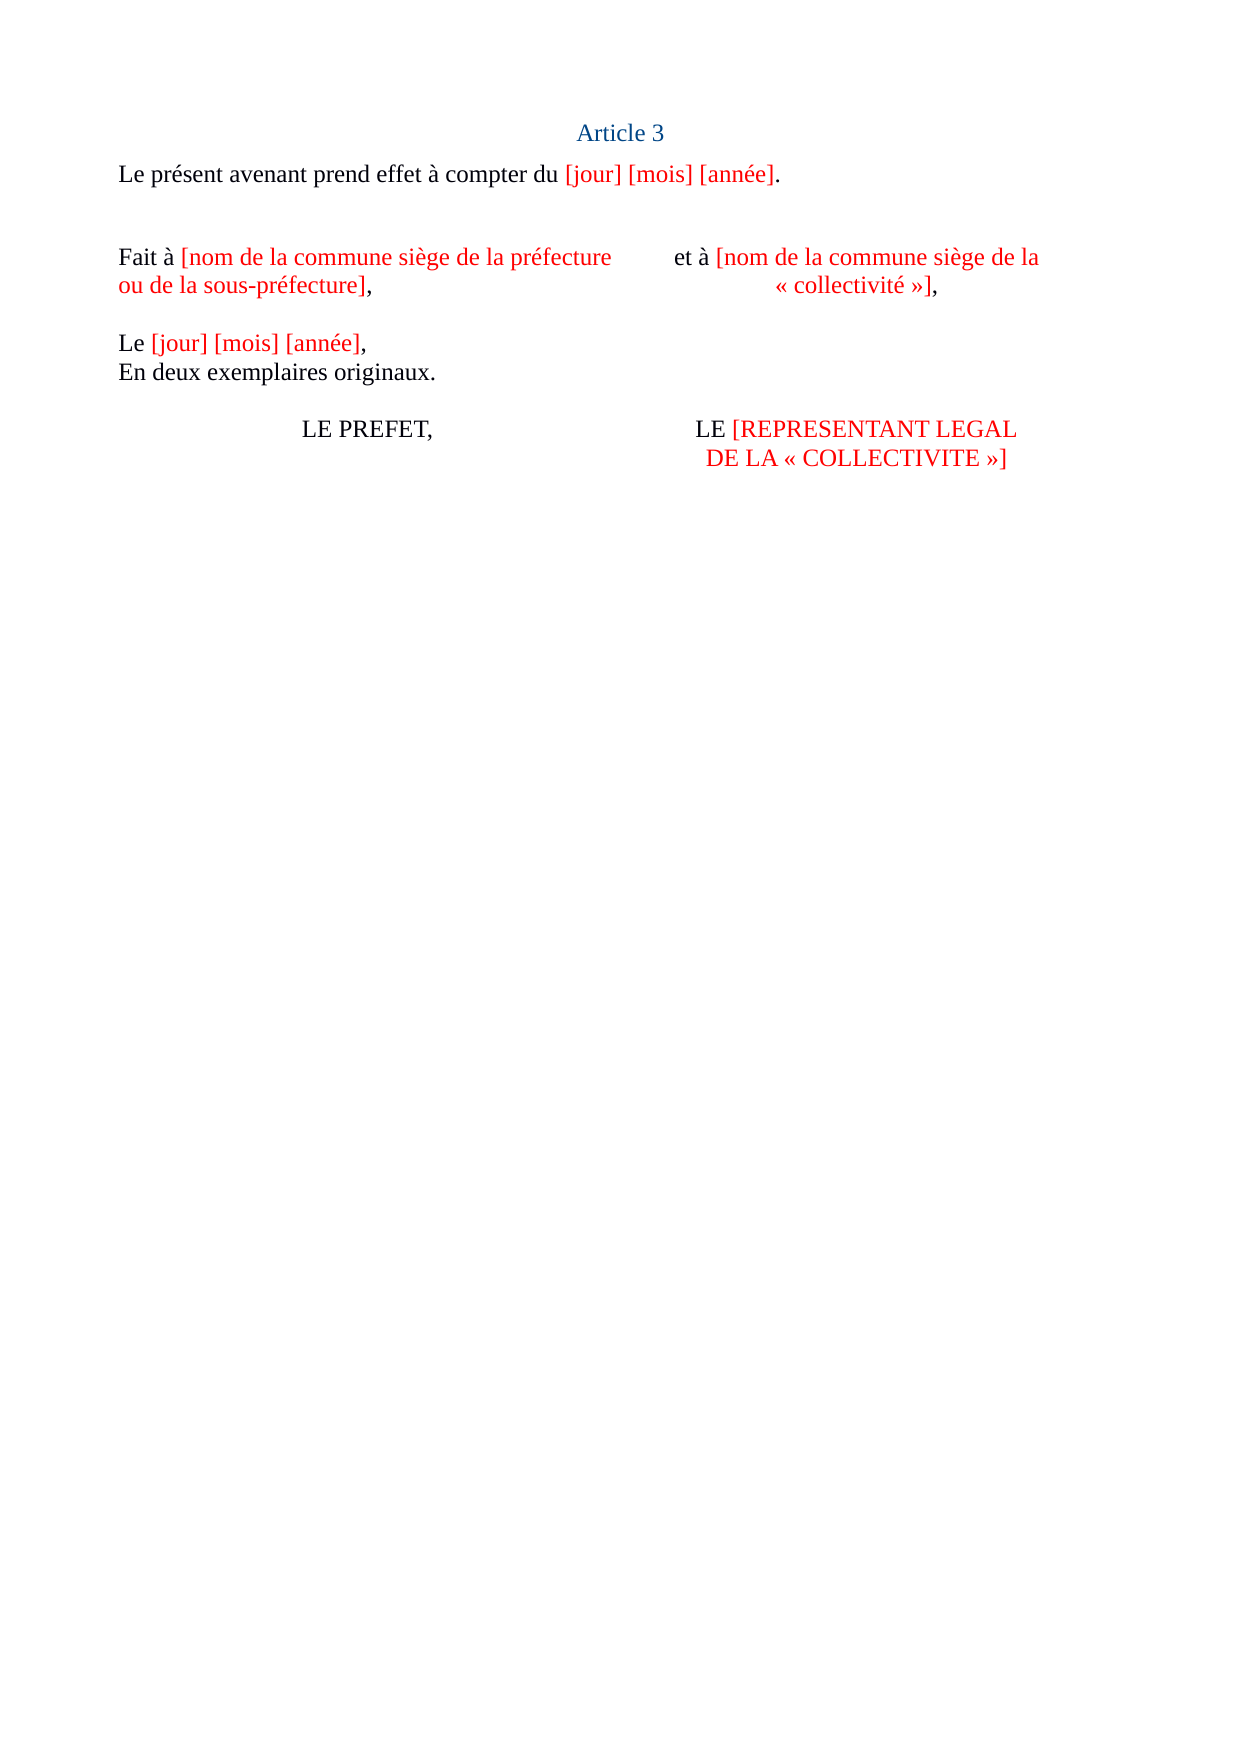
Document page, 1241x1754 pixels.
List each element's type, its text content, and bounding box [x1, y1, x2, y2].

table_cell LE [REPRESENTANT LEGAL DE LA « COLLECTIVITE »] [616, 414, 1096, 501]
table_header et à [nom de la commune siège de la « collectivité »], [616, 242, 1096, 414]
subtitle Article 3 [118, 118, 1122, 147]
text Le présent avenant prend effet à compter du [jour] [mois] [année]. [118, 159, 1122, 188]
table_cell LE PREFET, [118, 414, 616, 501]
table_header Fait à [nom de la commune siège de la préfecture ou de la sous-préfecture], Le [jour] [mois] [année], En deux exemplaires originaux. [118, 242, 616, 414]
